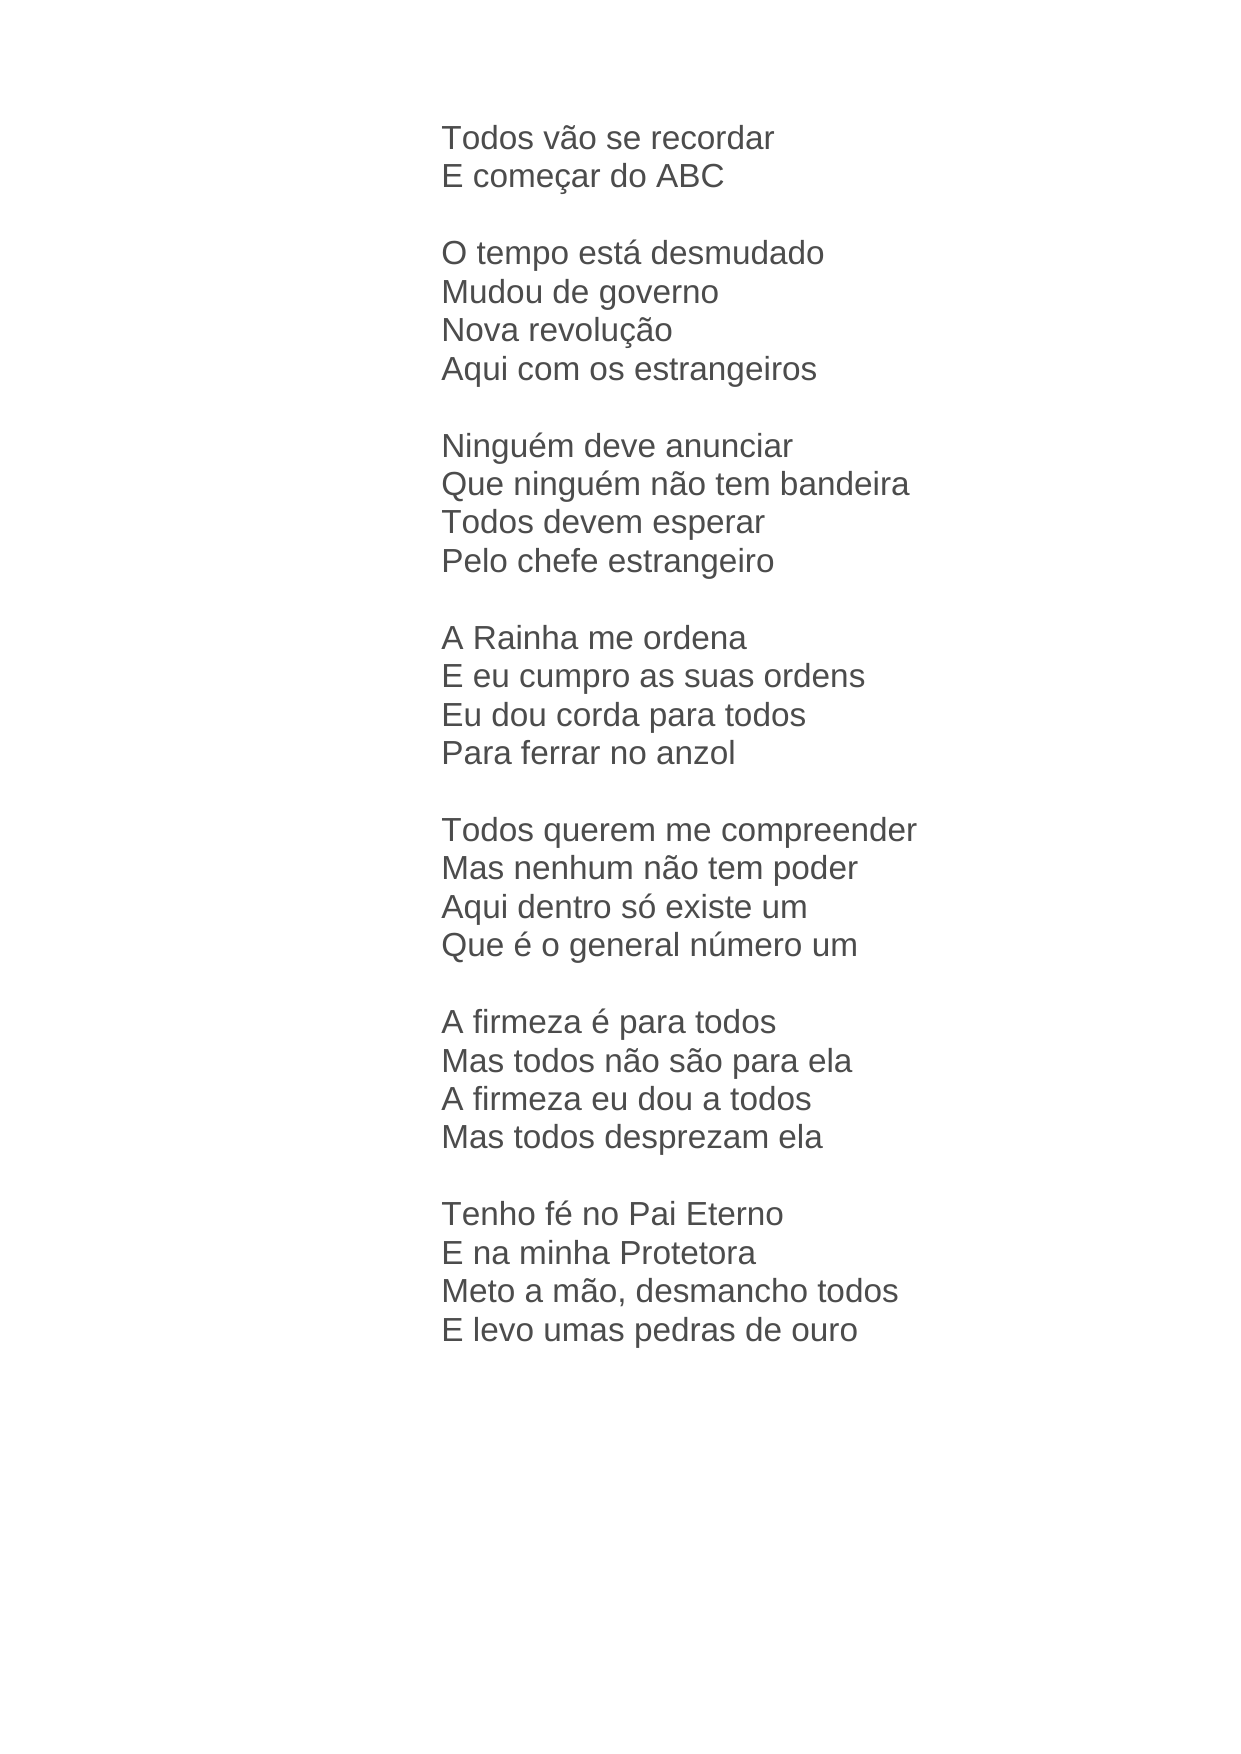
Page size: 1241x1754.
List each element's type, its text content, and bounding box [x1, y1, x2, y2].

text A firmeza é para todos [441, 1002, 1152, 1041]
text O tempo está desmudado [441, 233, 1152, 272]
text E levo umas pedras de ouro [441, 1310, 1152, 1348]
text Meto a mão, desmancho todos [441, 1271, 1152, 1310]
text Mas nenhum não tem poder [441, 848, 1152, 887]
text Que é o general número um [441, 925, 1152, 964]
text Todos devem esperar [441, 502, 1152, 541]
text Todos vão se recordar [441, 118, 1152, 157]
text Ninguém deve anunciar [441, 426, 1152, 464]
text Mas todos não são para ela [441, 1041, 1152, 1079]
text Para ferrar no anzol [441, 733, 1152, 772]
text Aqui com os estrangeiros [441, 349, 1152, 387]
text A Rainha me ordena [441, 618, 1152, 656]
text Que ninguém não tem bandeira [441, 464, 1152, 502]
text Todos querem me compreender [441, 810, 1152, 848]
text E na minha Protetora [441, 1233, 1152, 1271]
text E eu cumpro as suas ordens [441, 656, 1152, 695]
text Mas todos desprezam ela [441, 1117, 1152, 1156]
text Nova revolução [441, 310, 1152, 349]
text Tenho fé no Pai Eterno [441, 1194, 1152, 1233]
text Aqui dentro só existe um [441, 887, 1152, 925]
text Eu dou corda para todos [441, 695, 1152, 733]
text Mudou de governo [441, 272, 1152, 310]
text A firmeza eu dou a todos [441, 1079, 1152, 1117]
text Pelo chefe estrangeiro [441, 541, 1152, 579]
text E começar do ABC [441, 157, 1152, 195]
